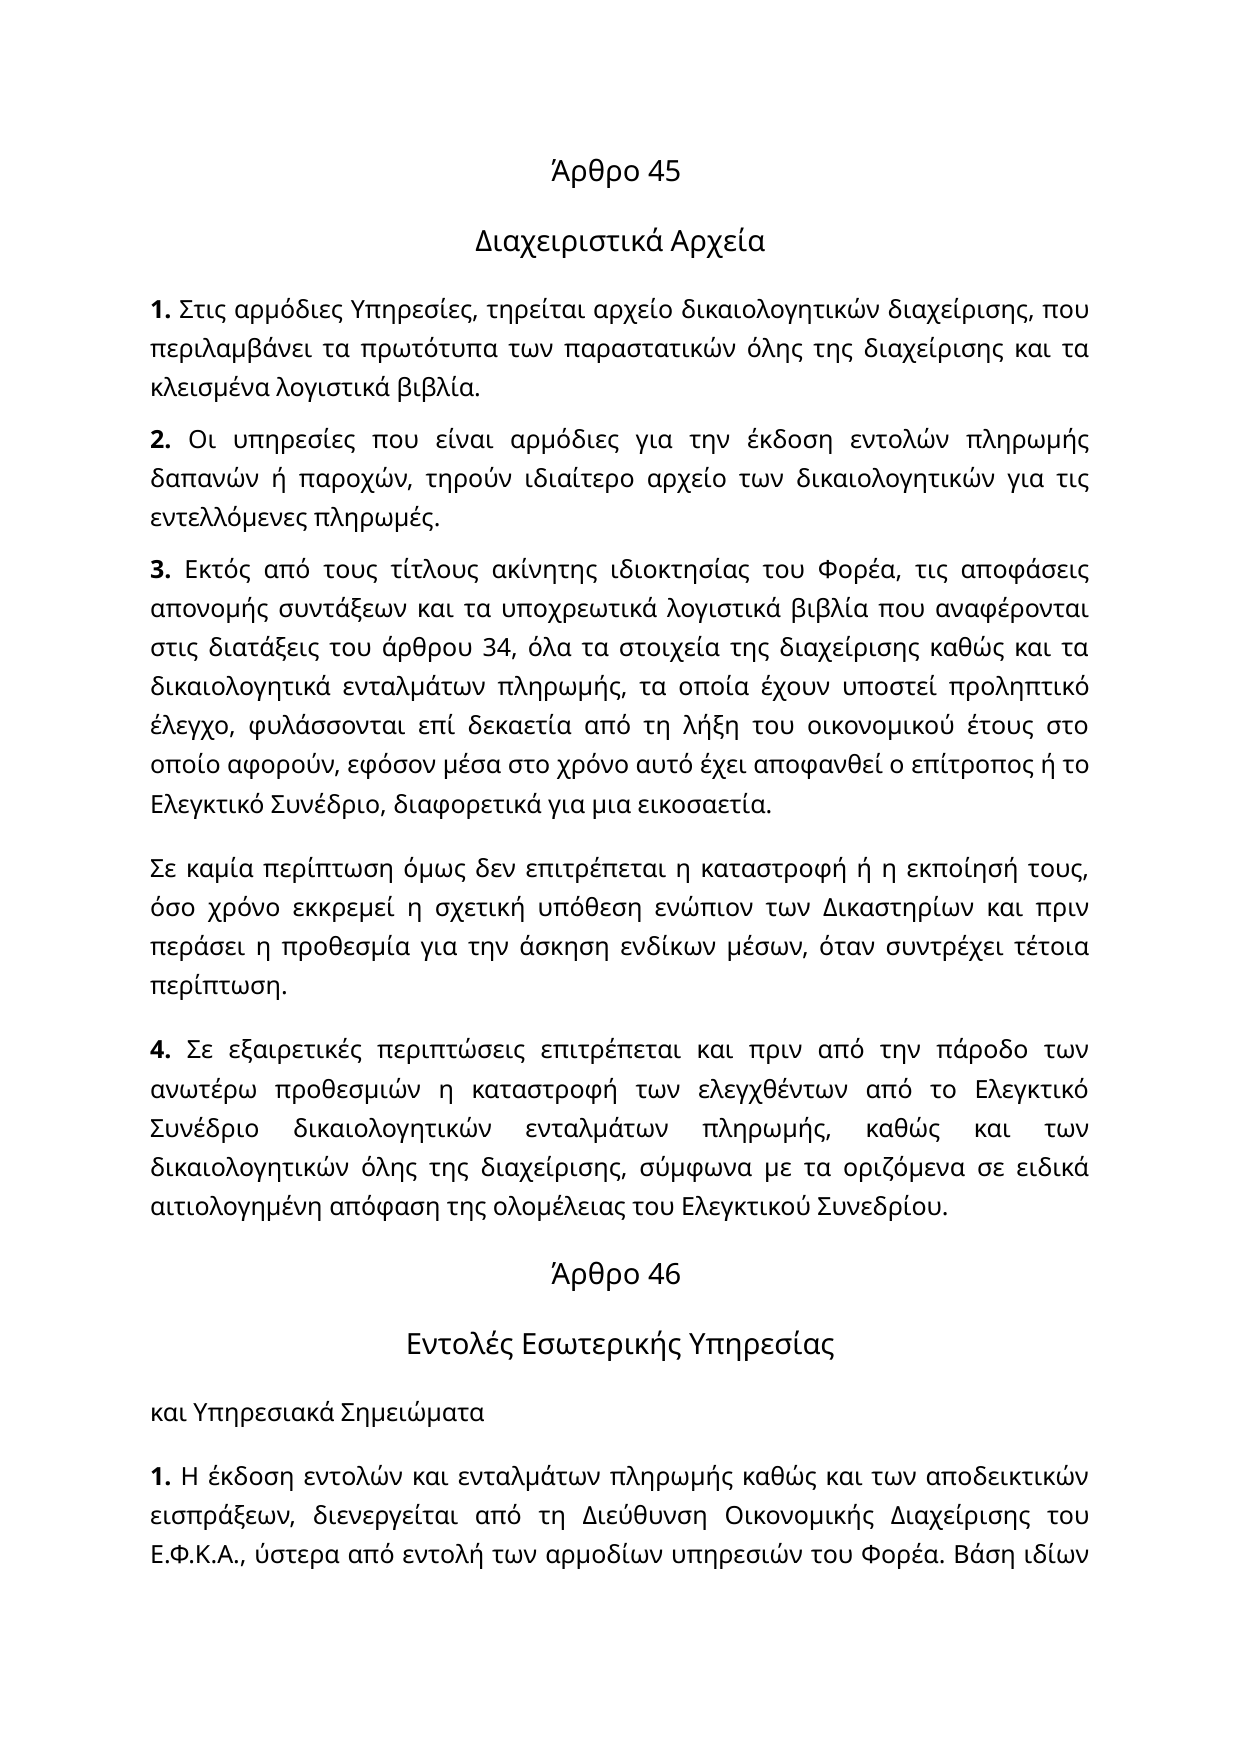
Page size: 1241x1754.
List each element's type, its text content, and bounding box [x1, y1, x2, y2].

subtitle Άρθρο 46 [150, 1253, 1090, 1293]
text 2. Οι υπηρεσίες που είναι αρμόδιες για την έκδοση εντολών πληρωμής δαπανών ή παροχών, τηρούν ιδιαίτερο αρχείο των δικαιολογητικών για τις εντελλόμενες πληρωμές. [150, 421, 1090, 534]
subtitle Διαχειριστικά Αρχεία [150, 221, 1090, 260]
subtitle Άρθρο 45 [150, 150, 1090, 190]
text 4. Σε εξαιρετικές περιπτώσεις επιτρέπεται και πριν από την πάροδο των ανωτέρω προθεσμιών η καταστροφή των ελεγχθέντων από το Ελεγκτικό Συνέδριο δικαιολογητικών ενταλμάτων πληρωμής, καθώς και των δικαιολογητικών όλης της διαχείρισης, σύμφωνα με τα οριζόμενα σε ειδικά αιτιολογημένη απόφαση της ολομέλειας του Ελεγκτικού Συνεδρίου. [150, 1032, 1090, 1223]
text Σε καμία περίπτωση όμως δεν επιτρέπεται η καταστροφή ή η εκποίησή τους, όσο χρόνο εκκρεμεί η σχετική υπόθεση ενώπιον των Δικαστηρίων και πριν περάσει η προθεσμία για την άσκηση ενδίκων μέσων, όταν συντρέχει τέτοια περίπτωση. [150, 850, 1090, 1002]
text 1. Η έκδοση εντολών και ενταλμάτων πληρωμής καθώς και των αποδεικτικών εισπράξεων, διενεργείται από τη Διεύθυνση Οικονομικής Διαχείρισης του Ε.Φ.Κ.Α., ύστερα από εντολή των αρμοδίων υπηρεσιών του Φορέα. Βάση ιδίων [150, 1458, 1090, 1571]
text 1. Στις αρμόδιες Υπηρεσίες, τηρείται αρχείο δικαιολογητικών διαχείρισης, που περιλαμβάνει τα πρωτότυπα των παραστατικών όλης της διαχείρισης και τα κλεισμένα λογιστικά βιβλία. [150, 291, 1090, 404]
subtitle Εντολές Εσωτερικής Υπηρεσίας [150, 1323, 1090, 1363]
text και Υπηρεσιακά Σημειώματα [150, 1394, 1090, 1428]
text 3. Εκτός από τους τίτλους ακίνητης ιδιοκτησίας του Φορέα, τις αποφάσεις απονομής συντάξεων και τα υποχρεωτικά λογιστικά βιβλία που αναφέρονται στις διατάξεις του άρθρου 34, όλα τα στοιχεία της διαχείρισης καθώς και τα δικαιολογητικά ενταλμάτων πληρωμής, τα οποία έχουν υποστεί προληπτικό έλεγχο, φυλάσσονται επί δεκαετία από τη λήξη του οικονομικού έτους στο οποίο αφορούν, εφόσον μέσα στο χρόνο αυτό έχει αποφανθεί ο επίτροπος ή το Ελεγκτικό Συνέδριο, διαφορετικά για μια εικοσαετία. [150, 551, 1090, 820]
